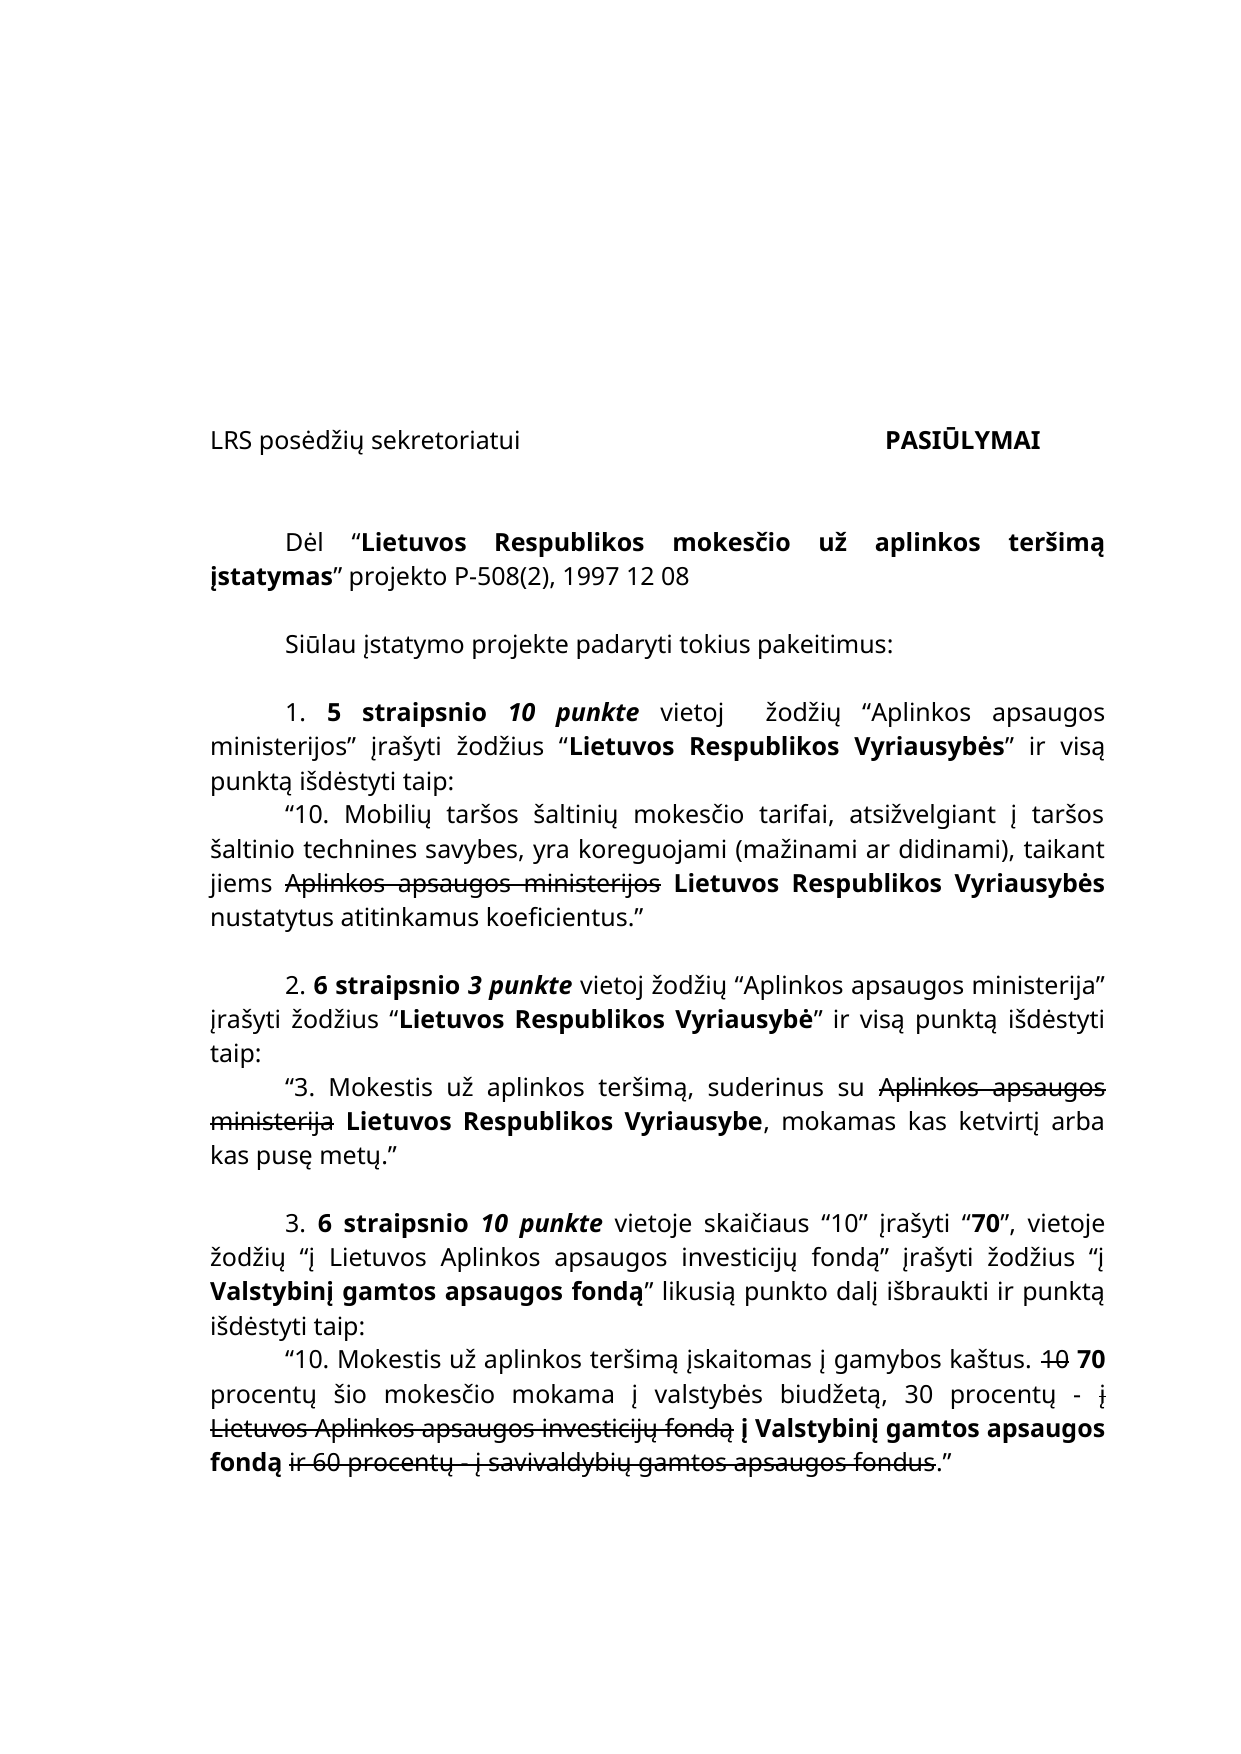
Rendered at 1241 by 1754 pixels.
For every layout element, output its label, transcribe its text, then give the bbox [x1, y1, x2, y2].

text 2. 6 straipsnio 3 punkte vietoj žodžių “Aplinkos apsaugos ministerija” įrašyti žodžius “Lietuvos Respublikos Vyriausybė” ir visą punktą išdėstyti taip: [210, 967, 1106, 1070]
text “10. Mokestis už aplinkos teršimą įskaitomas į gamybos kaštus. 10 70 procentų šio mokesčio mokama į valstybės biudžetą, 30 procentų - į Lietuvos Aplinkos apsaugos investicijų fondą į Valstybinį gamtos apsaugos fondą ir 60 procentų - į savivaldybių gamtos apsaugos fondus.” [210, 1342, 1106, 1478]
text “10. Mobilių taršos šaltinių mokesčio tarifai, atsižvelgiant į taršos šaltinio technines savybes, yra koreguojami (mažinami ar didinami), taikant jiems Aplinkos apsaugos ministerijos Lietuvos Respublikos Vyriausybės nustatytus atitinkamus koeficientus.” [210, 797, 1106, 933]
text 3. 6 straipsnio 10 punkte vietoje skaičiaus “10” įrašyti “70”, vietoje žodžių “į Lietuvos Aplinkos apsaugos investicijų fondą” įrašyti žodžius “į Valstybinį gamtos apsaugos fondą” likusią punkto dalį išbraukti ir punktą išdėstyti taip: [210, 1206, 1106, 1342]
text “3. Mokestis už aplinkos teršimą, suderinus su Aplinkos apsaugos ministerija Lietuvos Respublikos Vyriausybe, mokamas kas ketvirtį arba kas pusę metų.” [210, 1070, 1106, 1172]
text Siūlau įstatymo projekte padaryti tokius pakeitimus: [210, 627, 1106, 661]
text 1. 5 straipsnio 10 punkte vietoj žodžių “Aplinkos apsaugos ministerijos” įrašyti žodžius “Lietuvos Respublikos Vyriausybės” ir visą punktą išdėstyti taip: [210, 695, 1106, 797]
text Dėl “Lietuvos Respublikos mokesčio už aplinkos teršimą įstatymas” projekto P-508(2), 1997 12 08 [210, 525, 1106, 593]
text LRS posėdžių sekretoriatui PASIŪLYMAI [210, 422, 1106, 457]
